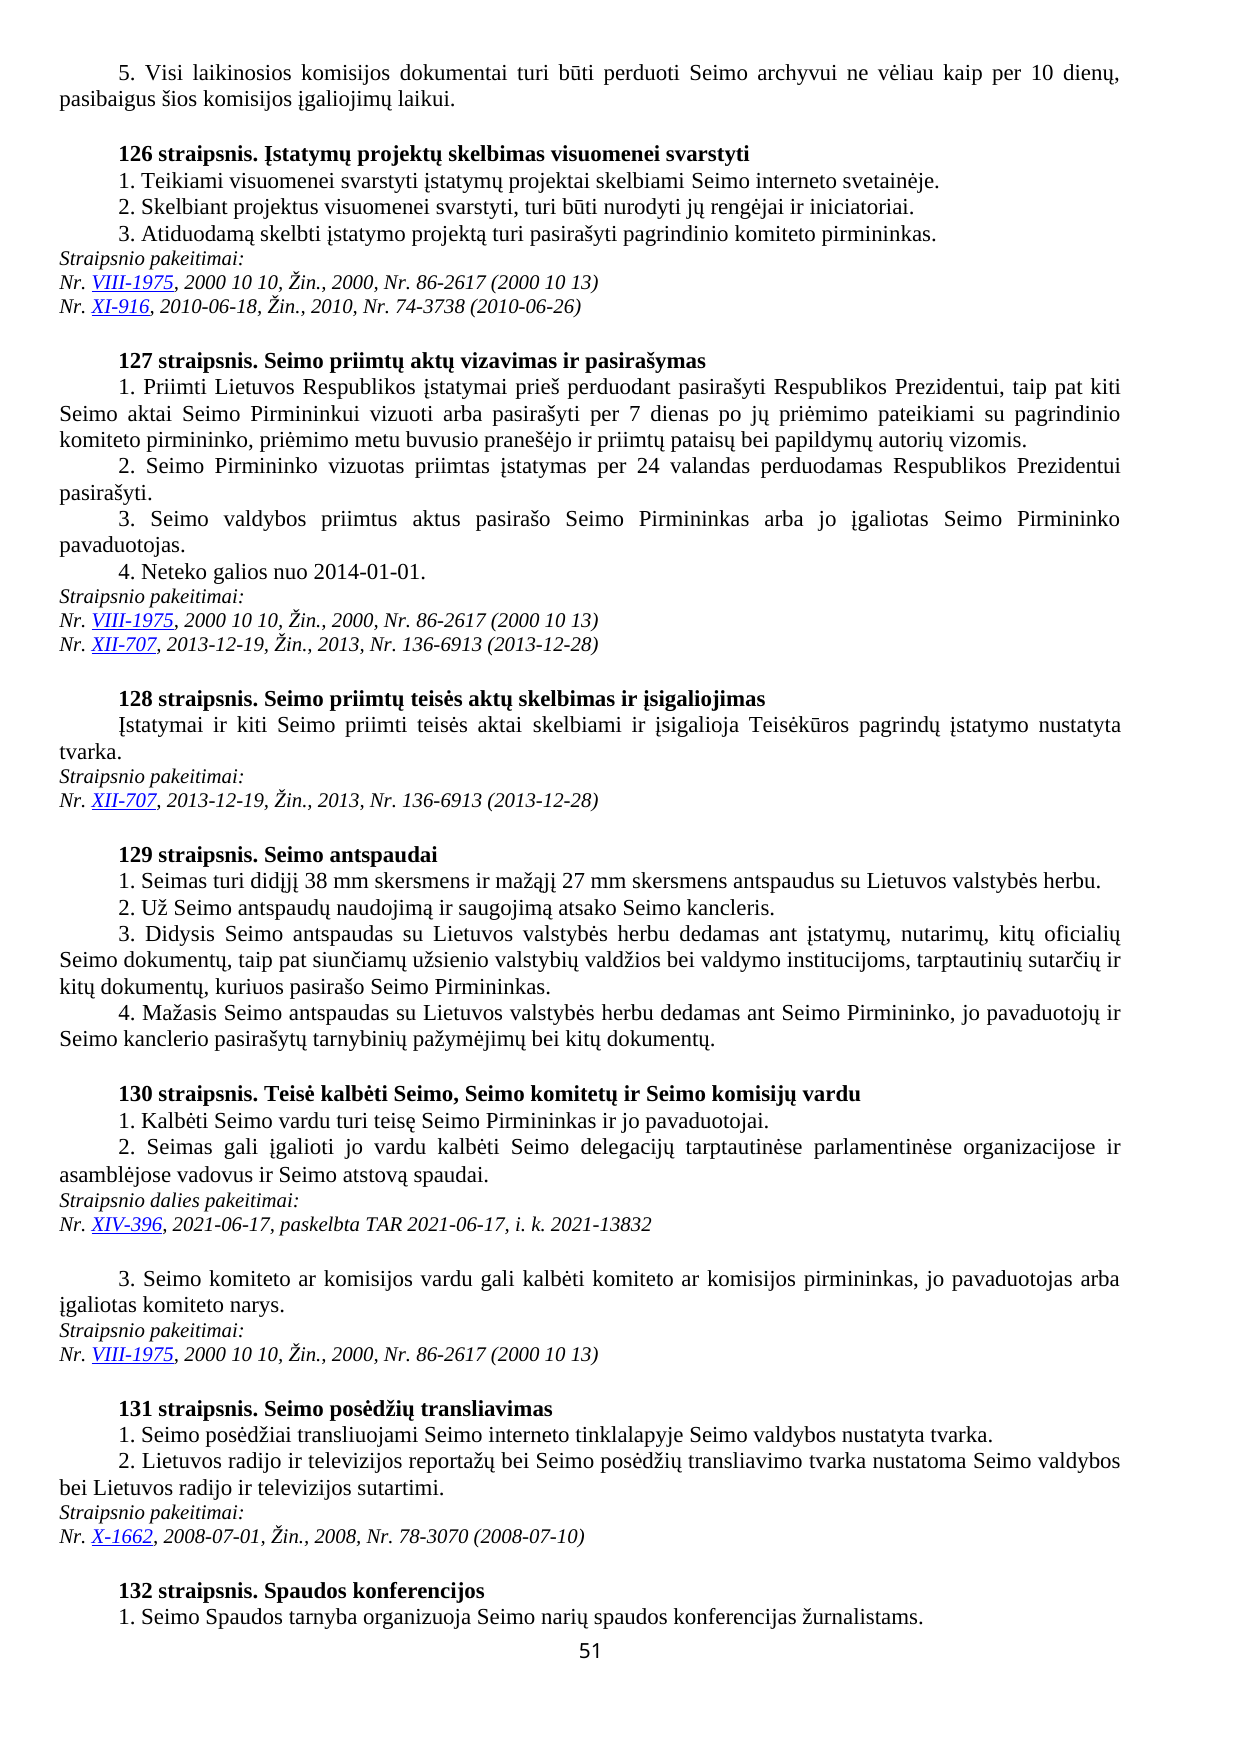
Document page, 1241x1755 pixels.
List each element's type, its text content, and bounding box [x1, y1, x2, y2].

text 130 straipsnis. Teisė kalbėti Seimo, Seimo komitetų ir Seimo komisijų vardu [59, 1081, 1122, 1107]
text Straipsnio pakeitimai: [59, 584, 1122, 608]
text Nr. XII-707, 2013-12-19, Žin., 2013, Nr. 136-6913 (2013-12-28) [59, 788, 1122, 812]
text 3. Seimo komiteto ar komisijos vardu gali kalbėti komiteto ar komisijos pirmininkas, jo pavaduotojas arba įgaliotas komiteto narys. [59, 1265, 1122, 1318]
text 3. Didysis Seimo antspaudas su Lietuvos valstybės herbu dedamas ant įstatymų, nutarimų, kitų oficialių Seimo dokumentų, taip pat siunčiamų užsienio valstybių valdžios bei valdymo institucijoms, tarptautinių sutarčių ir kitų dokumentų, kuriuos pasirašo Seimo Pirmininkas. [59, 920, 1122, 999]
text 127 straipsnis. Seimo priimtų aktų vizavimas ir pasirašymas [59, 347, 1122, 373]
text 2. Už Seimo antspaudų naudojimą ir saugojimą atsako Seimo kancleris. [59, 894, 1122, 920]
text 2. Skelbiant projektus visuomenei svarstyti, turi būti nurodyti jų rengėjai ir iniciatoriai. [59, 193, 1122, 219]
text Nr. VIII-1975, 2000 10 10, Žin., 2000, Nr. 86-2617 (2000 10 13) [59, 1342, 1122, 1366]
text 132 straipsnis. Spaudos konferencijos [59, 1577, 1122, 1603]
text 129 straipsnis. Seimo antspaudai [59, 841, 1122, 867]
text 1. Kalbėti Seimo vardu turi teisę Seimo Pirmininkas ir jo pavaduotojai. [59, 1107, 1122, 1133]
text Nr. XI-916, 2010-06-18, Žin., 2010, Nr. 74-3738 (2010-06-26) [59, 294, 1122, 318]
text Straipsnio pakeitimai: [59, 1318, 1122, 1342]
text Straipsnio pakeitimai: [59, 1500, 1122, 1524]
text 126 straipsnis. Įstatymų projektų skelbimas visuomenei svarstyti [59, 141, 1122, 167]
text 3. Atiduodamą skelbti įstatymo projektą turi pasirašyti pagrindinio komiteto pirmininkas. [59, 219, 1122, 246]
text 1. Seimas turi didįjį 38 mm skersmens ir mažąjį 27 mm skersmens antspaudus su Lietuvos valstybės herbu. [59, 867, 1122, 894]
text Nr. X-1662, 2008-07-01, Žin., 2008, Nr. 78-3070 (2008-07-10) [59, 1524, 1122, 1548]
text Nr. XIV-396, 2021-06-17, paskelbta TAR 2021-06-17, i. k. 2021-13832 [59, 1212, 1122, 1236]
text Nr. XII-707, 2013-12-19, Žin., 2013, Nr. 136-6913 (2013-12-28) [59, 632, 1122, 656]
text 4. Neteko galios nuo 2014-01-01. [59, 558, 1122, 584]
text 3. Seimo valdybos priimtus aktus pasirašo Seimo Pirmininkas arba jo įgaliotas Seimo Pirmininko pavaduotojas. [59, 505, 1122, 558]
text 5. Visi laikinosios komisijos dokumentai turi būti perduoti Seimo archyvui ne vėliau kaip per 10 dienų, pasibaigus šios komisijos įgaliojimų laikui. [59, 59, 1122, 112]
text 1. Priimti Lietuvos Respublikos įstatymai prieš perduodant pasirašyti Respublikos Prezidentui, taip pat kiti Seimo aktai Seimo Pirmininkui vizuoti arba pasirašyti per 7 dienas po jų priėmimo pateikiami su pagrindinio komiteto pirmininko, priėmimo metu buvusio pranešėjo ir priimtų pataisų bei papildymų autorių vizomis. [59, 373, 1122, 452]
text Straipsnio pakeitimai: [59, 764, 1122, 788]
text 128 straipsnis. Seimo priimtų teisės aktų skelbimas ir įsigaliojimas [59, 685, 1122, 711]
text 4. Mažasis Seimo antspaudas su Lietuvos valstybės herbu dedamas ant Seimo Pirmininko, jo pavaduotojų ir Seimo kanclerio pasirašytų tarnybinių pažymėjimų bei kitų dokumentų. [59, 999, 1122, 1052]
text Nr. VIII-1975, 2000 10 10, Žin., 2000, Nr. 86-2617 (2000 10 13) [59, 608, 1122, 632]
text 2. Lietuvos radijo ir televizijos reportažų bei Seimo posėdžių transliavimo tvarka nustatoma Seimo valdybos bei Lietuvos radijo ir televizijos sutartimi. [59, 1447, 1122, 1500]
text 1. Teikiami visuomenei svarstyti įstatymų projektai skelbiami Seimo interneto svetainėje. [59, 167, 1122, 193]
text 2. Seimo Pirmininko vizuotas priimtas įstatymas per 24 valandas perduodamas Respublikos Prezidentui pasirašyti. [59, 452, 1122, 505]
text 131 straipsnis. Seimo posėdžių transliavimas [59, 1395, 1122, 1421]
text 1. Seimo posėdžiai transliuojami Seimo interneto tinklalapyje Seimo valdybos nustatyta tvarka. [59, 1421, 1122, 1447]
text Straipsnio dalies pakeitimai: [59, 1188, 1122, 1212]
text Straipsnio pakeitimai: [59, 246, 1122, 270]
text Įstatymai ir kiti Seimo priimti teisės aktai skelbiami ir įsigalioja Teisėkūros pagrindų įstatymo nustatyta tvarka. [59, 711, 1122, 764]
text 2. Seimas gali įgalioti jo vardu kalbėti Seimo delegacijų tarptautinėse parlamentinėse organizacijose ir asamblėjose vadovus ir Seimo atstovą spaudai. [59, 1133, 1122, 1188]
text 1. Seimo Spaudos tarnyba organizuoja Seimo narių spaudos konferencijas žurnalistams. [59, 1603, 1122, 1630]
text Nr. VIII-1975, 2000 10 10, Žin., 2000, Nr. 86-2617 (2000 10 13) [59, 270, 1122, 294]
